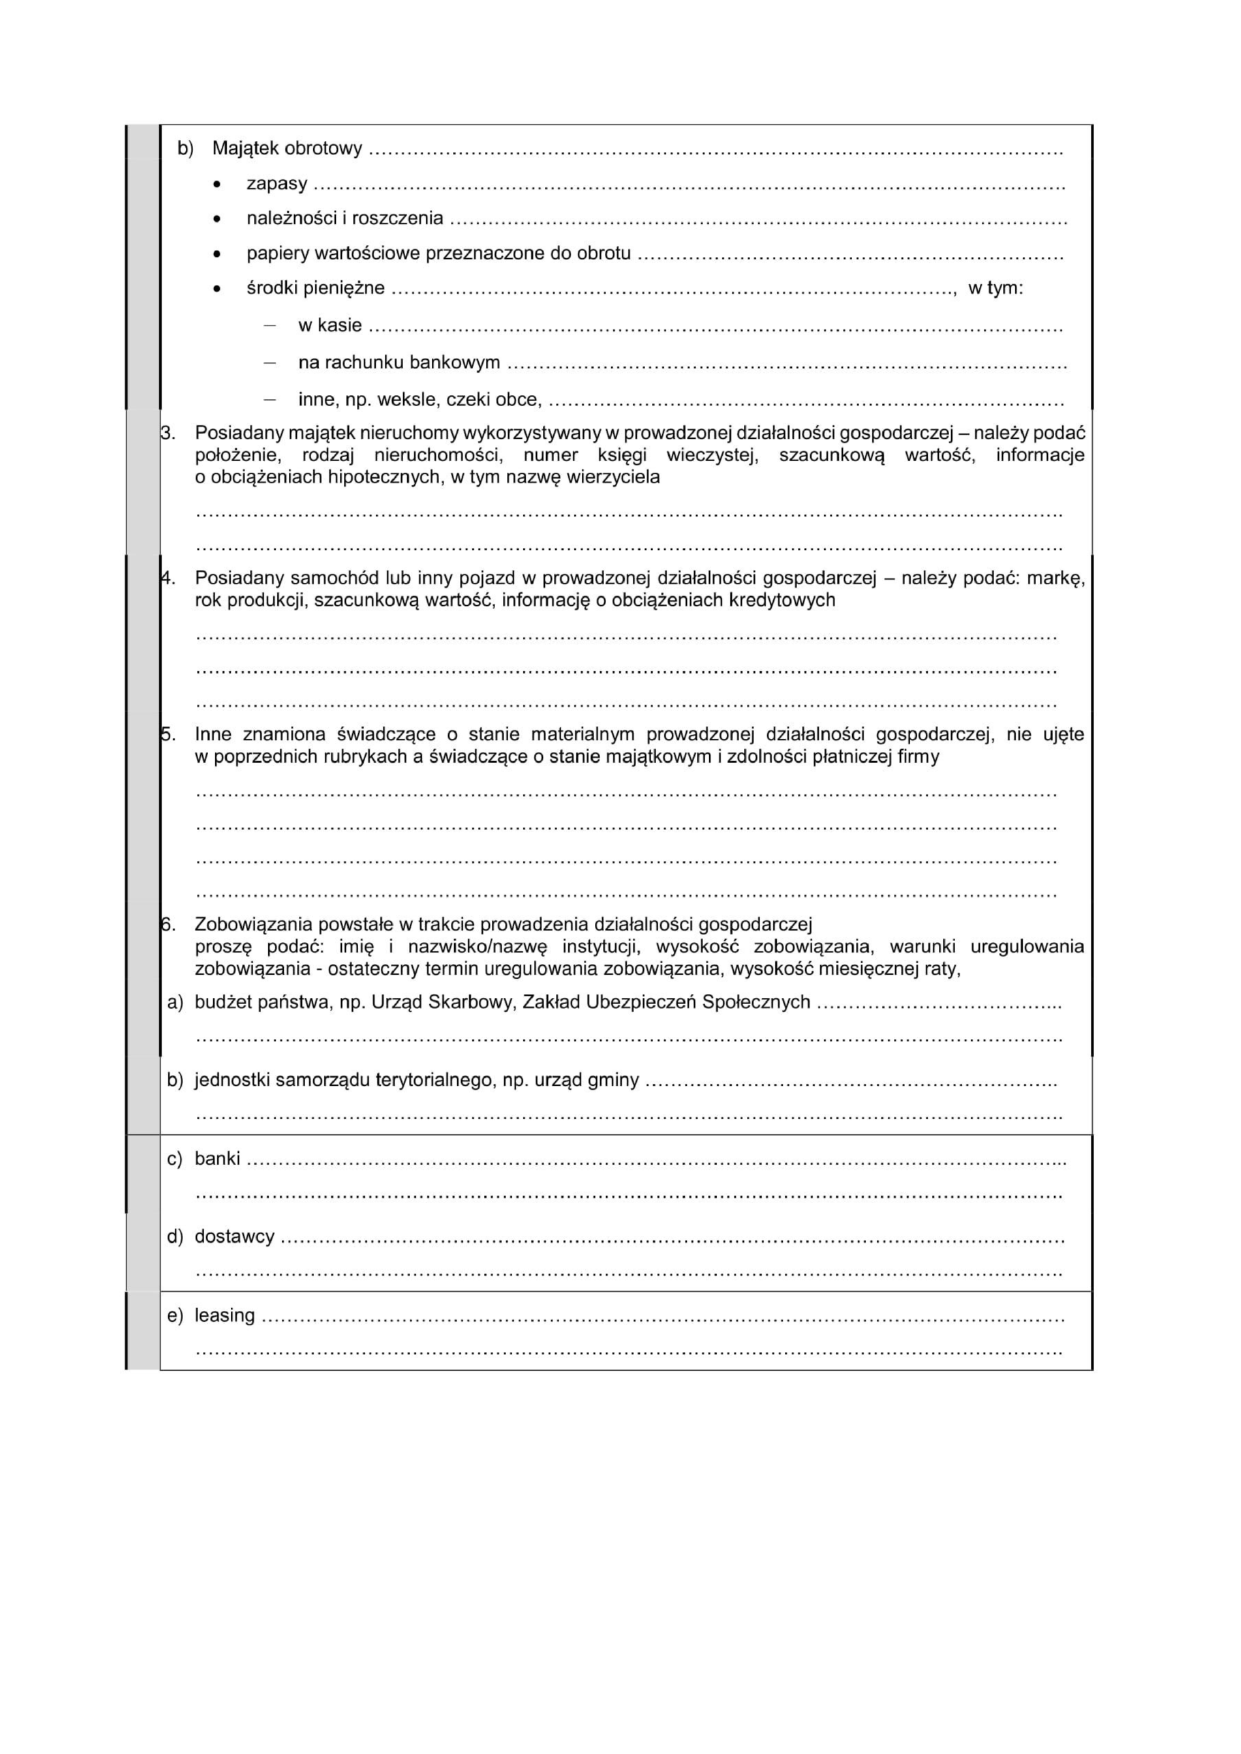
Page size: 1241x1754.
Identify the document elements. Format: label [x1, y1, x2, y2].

picture [118, 118, 1098, 1376]
